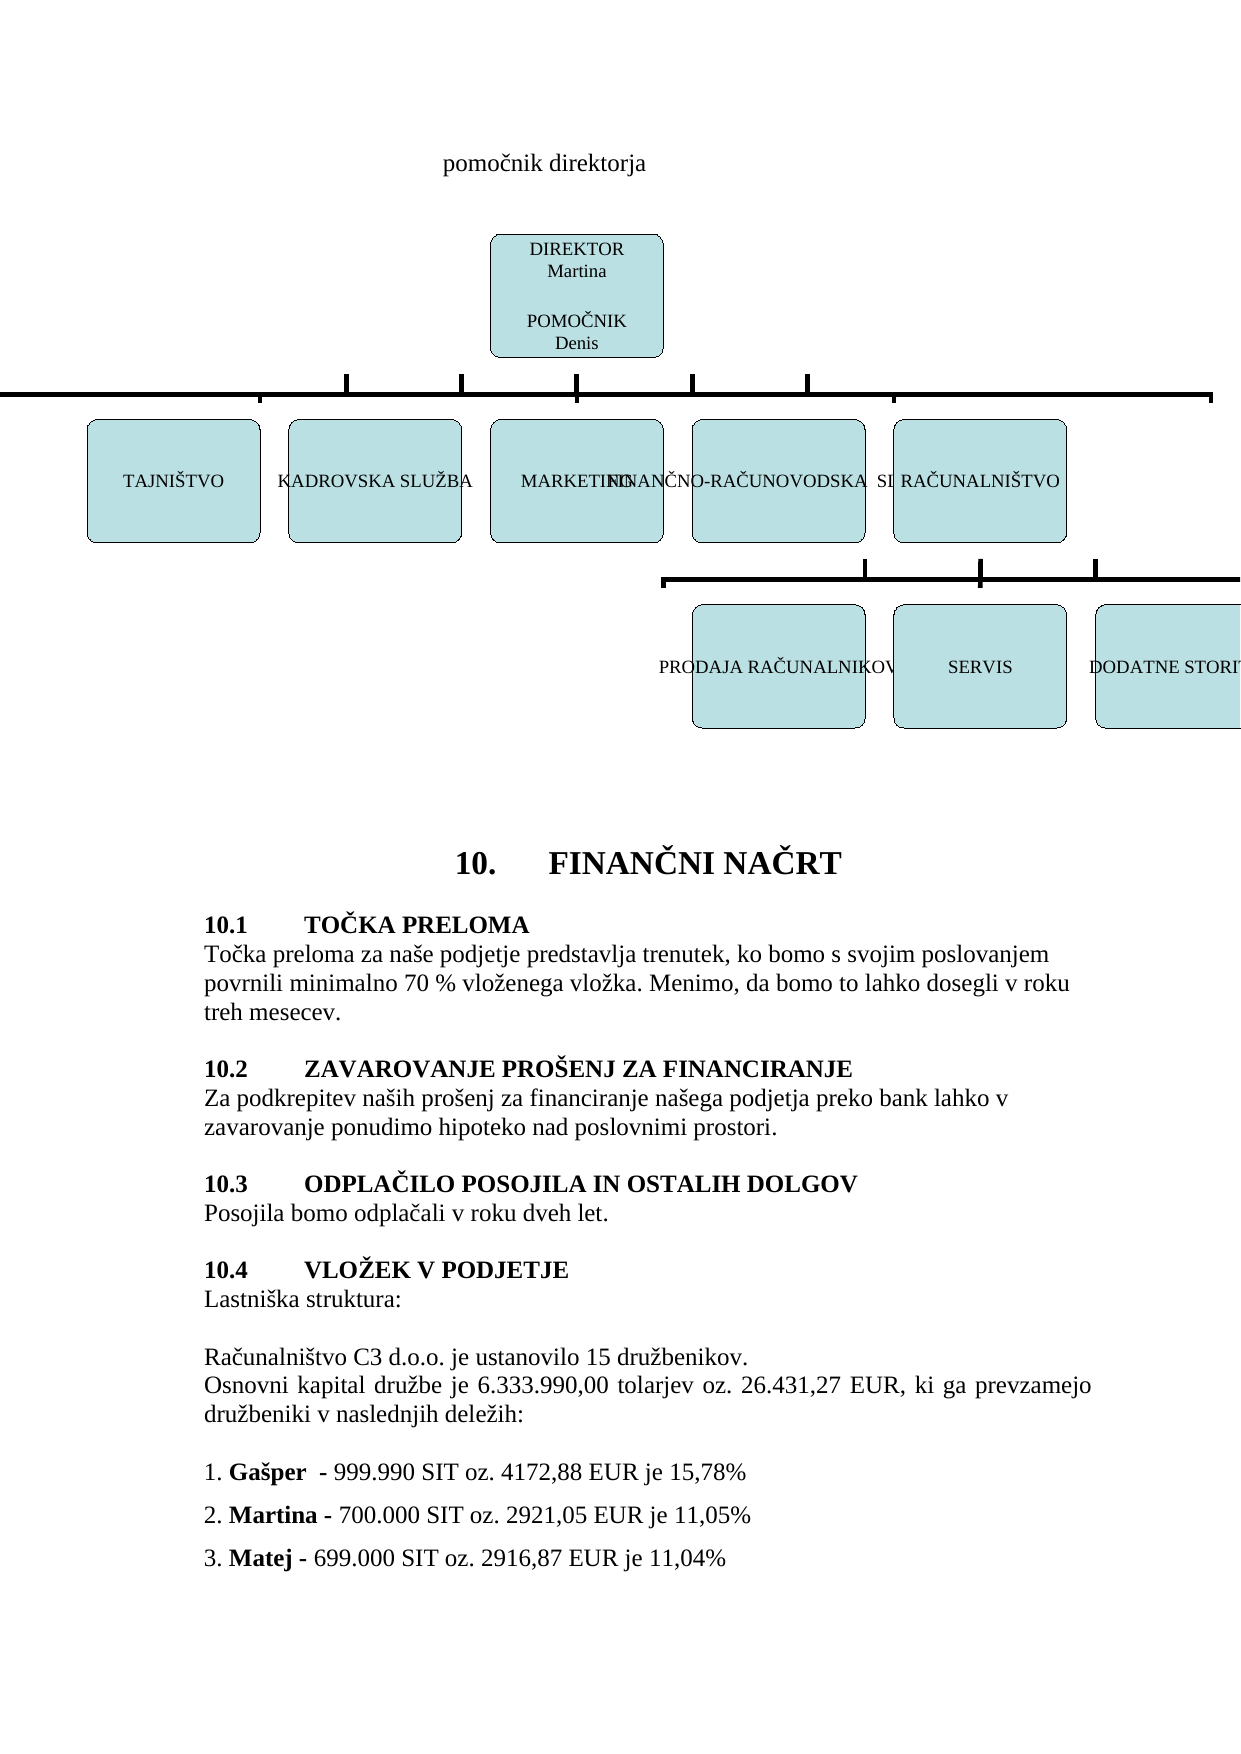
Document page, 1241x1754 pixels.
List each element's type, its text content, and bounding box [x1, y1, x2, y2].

list ODPLAČILO POSOJILA IN OSTALIH DOLGOV [204, 1169, 1093, 1198]
list ZAVAROVANJE PROŠENJ ZA FINANCIRANJE [204, 1054, 1093, 1083]
list VLOŽEK V PODJETJE [204, 1255, 1093, 1284]
text pomočnik direktorja [351, 148, 1093, 176]
text Osnovni kapital družbe je 6.333.990,00 tolarjev oz. 26.431,27 EUR, ki ga prevzamejo družbeniki v naslednjih deležih: [204, 1370, 1093, 1428]
text Za podkrepitev naših prošenj za financiranje našega podjetja preko bank lahko v zavarovanje ponudimo hipoteko nad poslovnimi prostori. [204, 1083, 1093, 1140]
text 1. Gašper - 999.990 SIT oz. 4172,88 EUR je 15,78% [204, 1457, 1093, 1485]
text 3. Matej - 699.000 SIT oz. 2916,87 EUR je 11,04% [204, 1543, 1093, 1572]
text 2. Martina - 700.000 SIT oz. 2921,05 EUR je 11,05% [204, 1500, 1093, 1528]
text Lastniška struktura: [204, 1284, 1093, 1313]
list FINANČNI NAČRT [204, 843, 1093, 882]
list TOČKA PRELOMA [204, 910, 1093, 939]
text Točka preloma za naše podjetje predstavlja trenutek, ko bomo s svojim poslovanjem povrnili minimalno 70 % vloženega vložka. Menimo, da bomo to lahko dosegli v roku treh mesecev. [204, 939, 1093, 1025]
text Računalništvo C3 d.o.o. je ustanovilo 15 družbenikov. [204, 1342, 1093, 1370]
text Posojila bomo odplačali v roku dveh let. [204, 1198, 1093, 1227]
